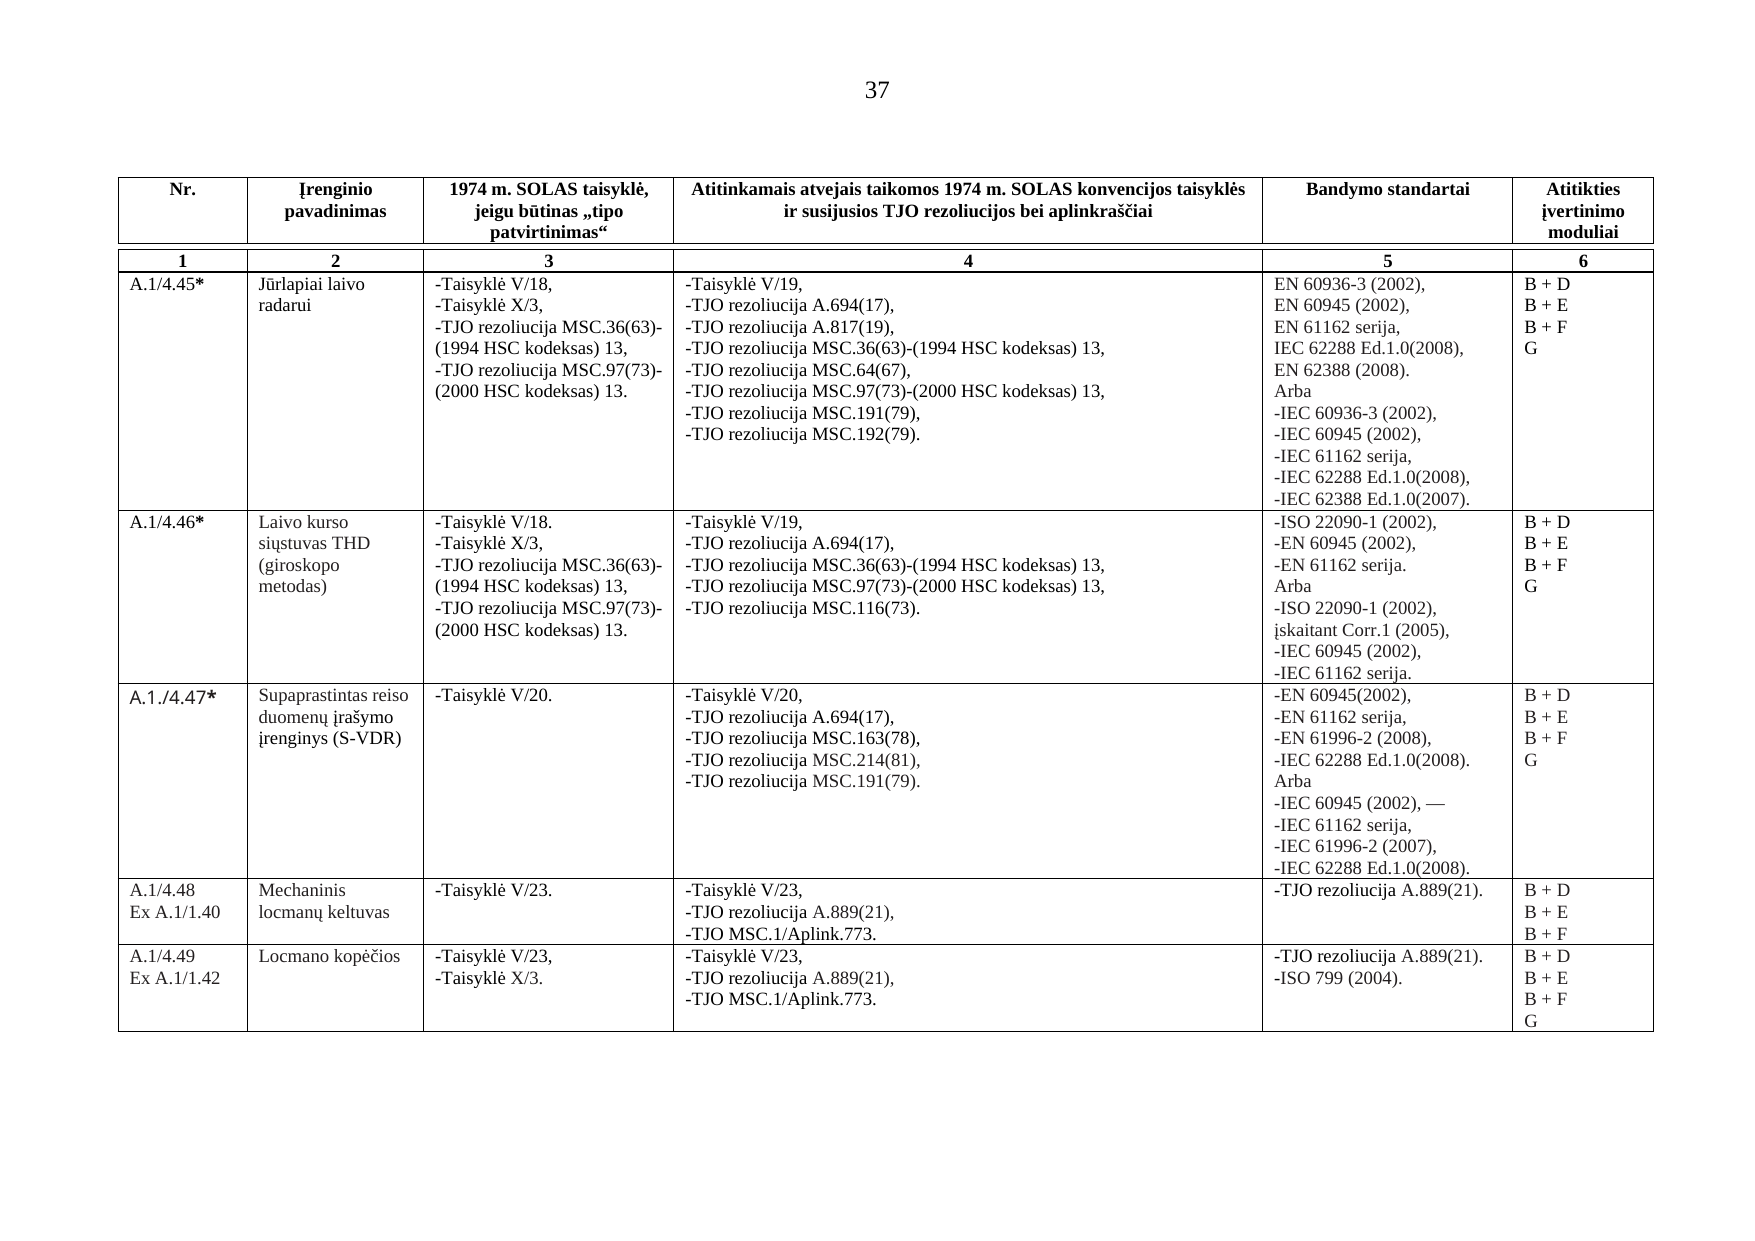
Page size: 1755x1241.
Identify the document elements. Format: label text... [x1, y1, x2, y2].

table_header Atitikties įvertinimo moduliai [1513, 178, 1653, 243]
table_cell -Taisyklė V/20, -TJO rezoliucija A.694(17), -TJO rezoliucija MSC.163(78), -TJO rezoliucija MSC.214(81), -TJO rezoliucija MSC.191(79). [674, 684, 1262, 878]
table_cell B + D B + E B + F G [1513, 945, 1653, 1031]
table_cell -EN 60945(2002), -EN 61162 serija, -EN 61996-2 (2008), -IEC 62288 Ed.1.0(2008). Arba -IEC 60945 (2002), — -IEC 61162 serija, -IEC 61996-2 (2007), -IEC 62288 Ed.1.0(2008). [1263, 684, 1512, 878]
table_cell B + D B + E B + F [1513, 879, 1653, 944]
table_cell Mechaninis locmanų keltuvas [248, 879, 423, 944]
table_cell EN 60936-3 (2002), EN 60945 (2002), EN 61162 serija, IEC 62288 Ed.1.0(2008), EN 62388 (2008). Arba -IEC 60936-3 (2002), -IEC 60945 (2002), -IEC 61162 serija, -IEC 62288 Ed.1.0(2008), -IEC 62388 Ed.1.0(2007). [1263, 273, 1512, 509]
table_cell -Taisyklė V/20. [424, 684, 673, 878]
table_cell A.1./4.47* [119, 684, 247, 878]
table_cell B + D B + E B + F G [1513, 684, 1653, 878]
table_cell B + D B + E B + F G [1513, 273, 1653, 509]
table_header Bandymo standartai [1263, 178, 1512, 243]
table_cell -Taisyklė V/19, -TJO rezoliucija A.694(17), -TJO rezoliucija MSC.36(63)-(1994 HSC kodeksas) 13, -TJO rezoliucija MSC.97(73)-(2000 HSC kodeksas) 13, -TJO rezoliucija MSC.116(73). [674, 511, 1262, 683]
table_cell [247, 244, 424, 249]
table_cell [424, 244, 674, 249]
table_cell -TJO rezoliucija A.889(21). -ISO 799 (2004). [1263, 945, 1512, 1031]
table_header Nr. [119, 178, 247, 243]
table_cell B + D B + E B + F G [1513, 511, 1653, 683]
table_cell -Taisyklė V/18. -Taisyklė X/3, -TJO rezoliucija MSC.36(63)-(1994 HSC kodeksas) 13, -TJO rezoliucija MSC.97(73)-(2000 HSC kodeksas) 13. [424, 511, 673, 683]
table_cell Supaprastintas reiso duomenų įrašymo įrenginys (S-VDR) [248, 684, 423, 878]
table_cell -Taisyklė V/23, -TJO rezoliucija A.889(21), -TJO MSC.1/Aplink.773. [674, 945, 1262, 1031]
table_cell Laivo kurso siųstuvas THD (giroskopo metodas) [248, 511, 423, 683]
table_cell A.1/4.45* [119, 273, 247, 509]
table_cell [1263, 244, 1513, 249]
table_cell -Taisyklė V/23, -TJO rezoliucija A.889(21), -TJO MSC.1/Aplink.773. [674, 879, 1262, 944]
table_cell 4 [674, 250, 1262, 271]
table_cell -TJO rezoliucija A.889(21). [1263, 879, 1512, 944]
table_cell A.1/4.49 Ex A.1/1.42 [119, 945, 247, 1031]
table_cell 1 [119, 250, 247, 271]
table_cell -Taisyklė V/19, -TJO rezoliucija A.694(17), -TJO rezoliucija A.817(19), -TJO rezoliucija MSC.36(63)-(1994 HSC kodeksas) 13, -TJO rezoliucija MSC.64(67), -TJO rezoliucija MSC.97(73)-(2000 HSC kodeksas) 13, -TJO rezoliucija MSC.191(79), -TJO rezoliucija MSC.192(79). [674, 273, 1262, 509]
table_cell -Taisyklė V/18, -Taisyklė X/3, -TJO rezoliucija MSC.36(63)-(1994 HSC kodeksas) 13, -TJO rezoliucija MSC.97(73)-(2000 HSC kodeksas) 13. [424, 273, 673, 509]
table_cell [1513, 244, 1653, 249]
table_cell 3 [424, 250, 673, 271]
table_cell 2 [248, 250, 423, 271]
table_header Atitinkamais atvejais taikomos 1974 m. SOLAS konvencijos taisyklės ir susijusios TJO rezoliucijos bei aplinkraščiai [674, 178, 1262, 243]
table_cell 6 [1513, 250, 1653, 271]
table_cell Locmano kopėčios [248, 945, 423, 1031]
table_cell A.1/4.48 Ex A.1/1.40 [119, 879, 247, 944]
table_cell Jūrlapiai laivo radarui [248, 273, 423, 509]
table_cell -Taisyklė V/23. [424, 879, 673, 944]
table_header Įrenginio pavadinimas [248, 178, 423, 243]
table_cell A.1/4.46* [119, 511, 247, 683]
table_cell 5 [1263, 250, 1512, 271]
table_cell [674, 244, 1263, 249]
table_cell [118, 244, 247, 249]
table_header 1974 m. SOLAS taisyklė, jeigu būtinas „tipo patvirtinimas“ [424, 178, 673, 243]
table_cell -Taisyklė V/23, -Taisyklė X/3. [424, 945, 673, 1031]
table_cell -ISO 22090-1 (2002), -EN 60945 (2002), -EN 61162 serija. Arba -ISO 22090-1 (2002), įskaitant Corr.1 (2005), -IEC 60945 (2002), -IEC 61162 serija. [1263, 511, 1512, 683]
